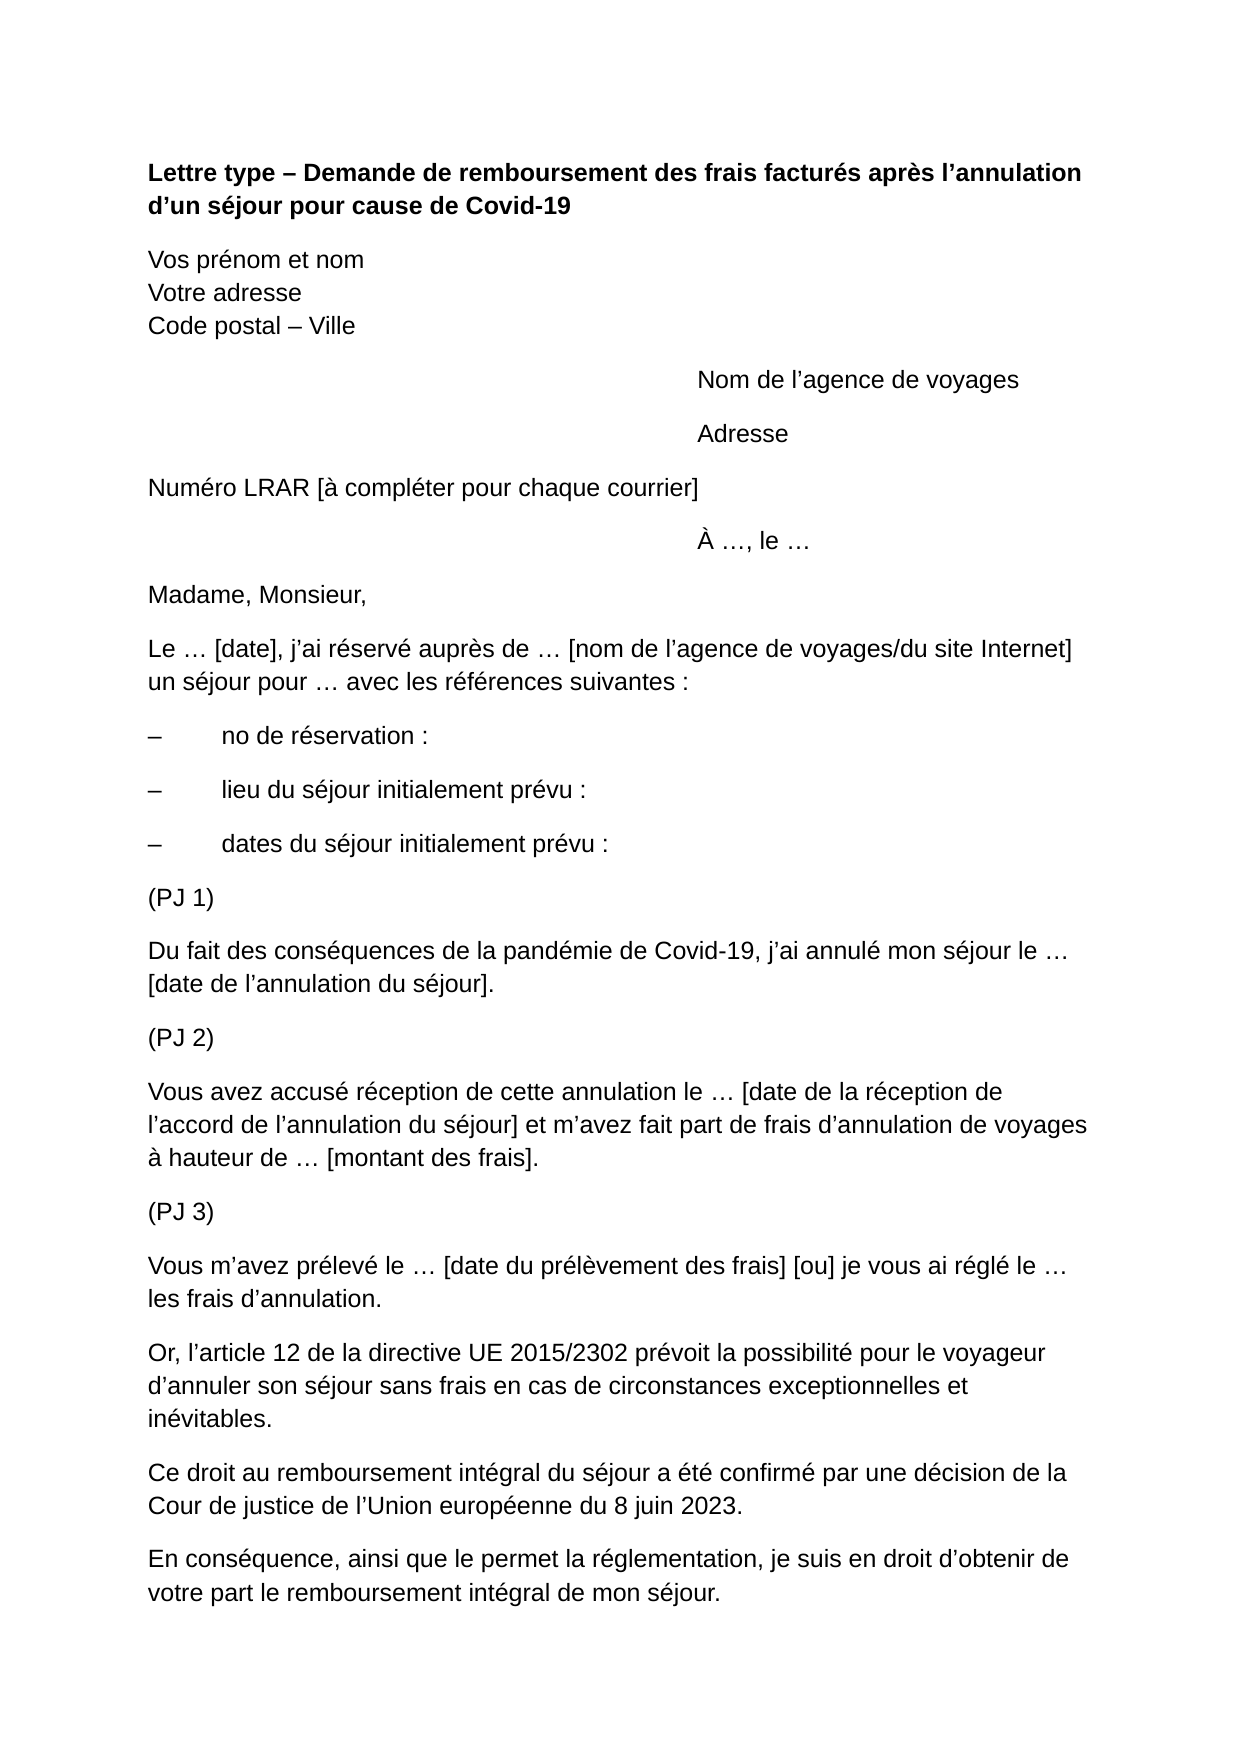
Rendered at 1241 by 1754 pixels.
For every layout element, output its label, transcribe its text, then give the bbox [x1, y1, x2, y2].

text Vous avez accusé réception de cette annulation le … [date de la réception de l’accord de l’annulation du séjour] et m’avez fait part de frais d’annulation de voyages à hauteur de … [montant des frais]. [148, 1077, 1093, 1172]
text Nom de l’agence de voyages [148, 365, 1093, 393]
text Numéro LRAR [à compléter pour chaque courrier] [148, 472, 1093, 501]
text (PJ 3) [148, 1197, 1093, 1226]
text Ce droit au remboursement intégral du séjour a été confirmé par une décision de la Cour de justice de l’Union européenne du 8 juin 2023. [148, 1458, 1093, 1519]
text Madame, Monsieur, [148, 580, 1093, 609]
text Adresse [148, 419, 1093, 447]
text – dates du séjour initialement prévu : [148, 829, 1093, 857]
text Du fait des conséquences de la pandémie de Covid-19, j’ai annulé mon séjour le … [date de l’annulation du séjour]. [148, 936, 1093, 998]
text En conséquence, ainsi que le permet la réglementation, je suis en droit d’obtenir de votre part le remboursement intégral de mon séjour. [148, 1544, 1093, 1606]
text – lieu du séjour initialement prévu : [148, 775, 1093, 803]
text – no de réservation : [148, 721, 1093, 750]
text (PJ 2) [148, 1023, 1093, 1052]
text Or, l’article 12 de la directive UE 2015/2302 prévoit la possibilité pour le voyageur d’annuler son séjour sans frais en cas de circonstances exceptionnelles et inévitables. [148, 1338, 1093, 1432]
text Vous m’avez prélevé le … [date du prélèvement des frais] [ou] je vous ai réglé le … les frais d’annulation. [148, 1251, 1093, 1313]
text (PJ 1) [148, 882, 1093, 911]
text Lettre type – Demande de remboursement des frais facturés après l’annulation d’un séjour pour cause de Covid-19 [148, 158, 1093, 220]
text Vos prénom et nom Votre adresse Code postal – Ville [148, 245, 1093, 340]
text À …, le … [148, 526, 1093, 555]
text Le … [date], j’ai réservé auprès de … [nom de l’agence de voyages/du site Internet] un séjour pour … avec les références suivantes : [148, 634, 1093, 696]
